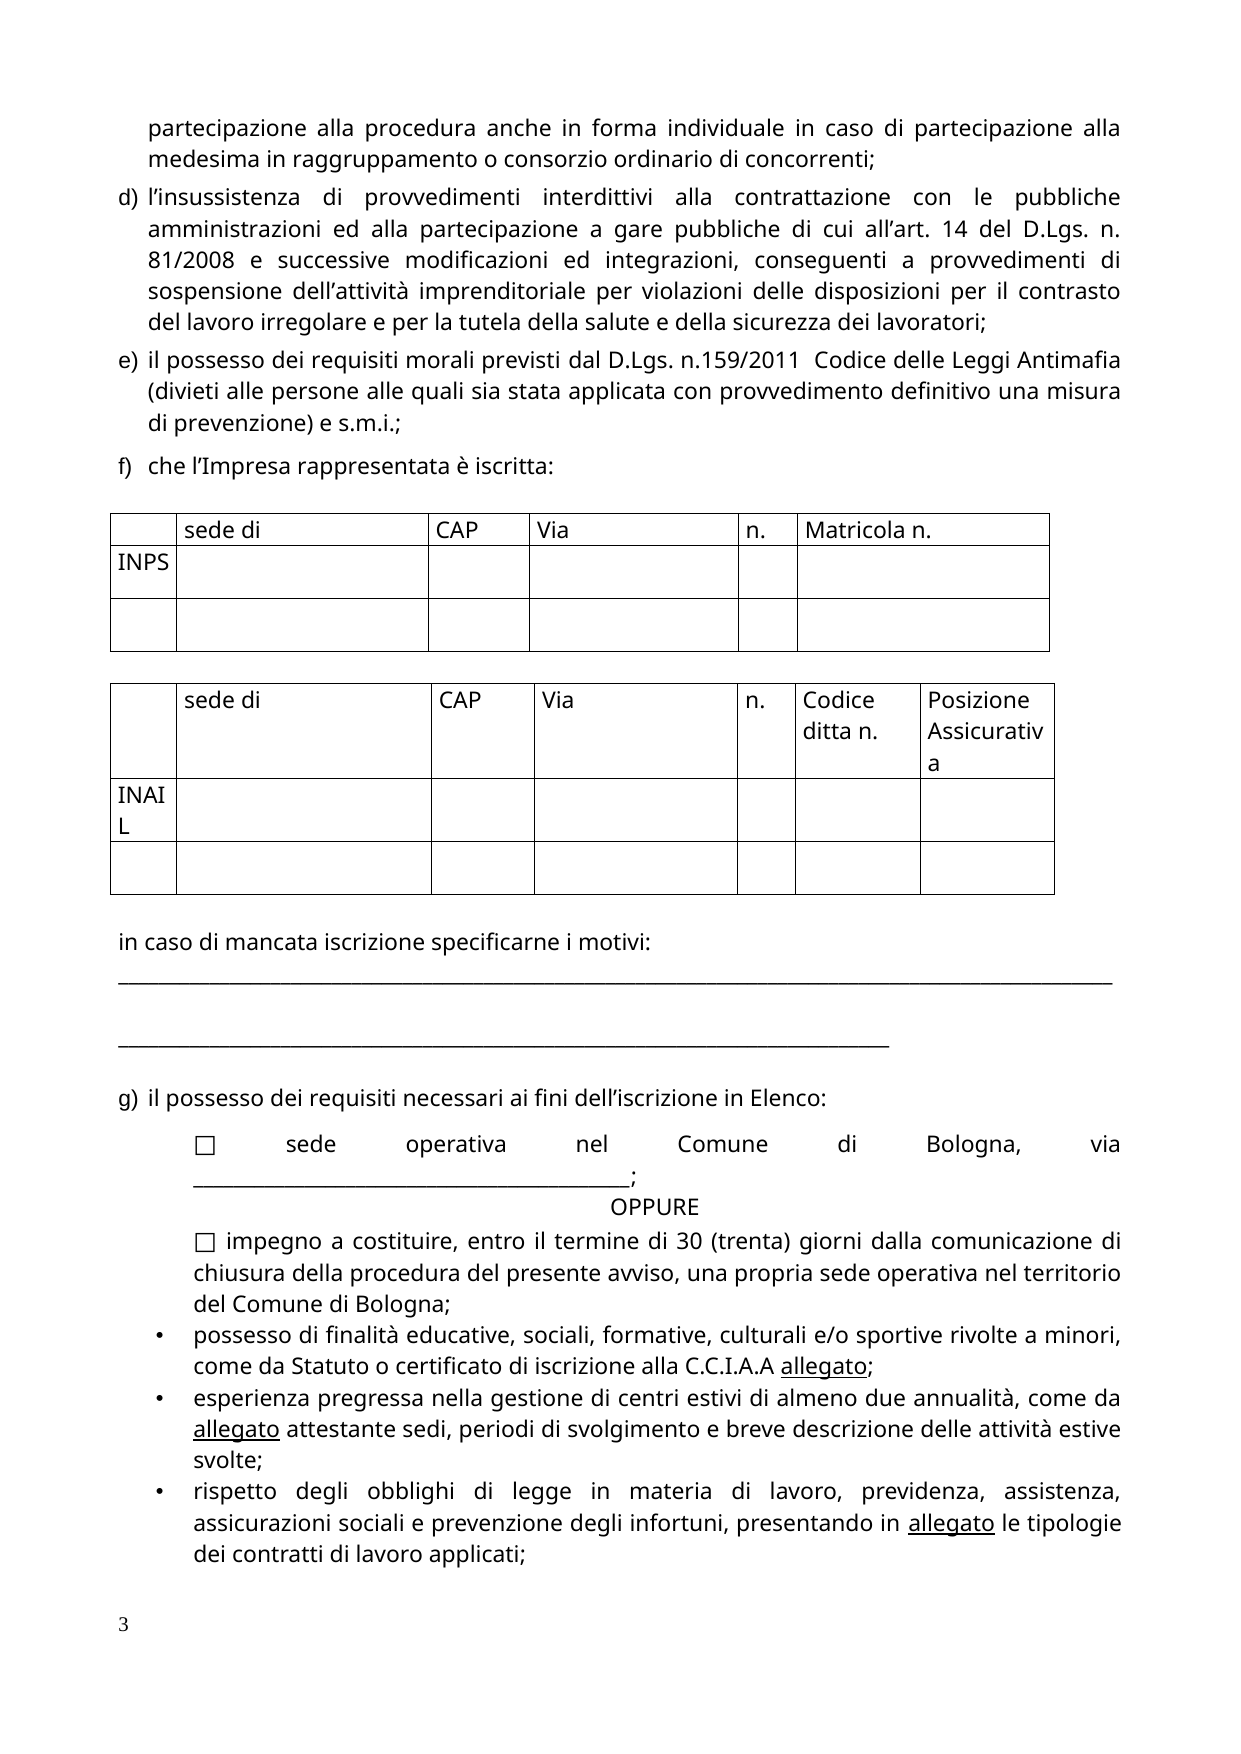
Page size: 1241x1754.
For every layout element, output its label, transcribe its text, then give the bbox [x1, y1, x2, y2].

list il possesso dei requisiti necessari ai fini dell’iscrizione in Elenco: [118, 1082, 1122, 1113]
table_cell [738, 842, 795, 894]
table_cell [738, 779, 795, 841]
list esperienza pregressa nella gestione di centri estivi di almeno due annualità, come da allegato attestante sedi, periodi di svolgimento e breve descrizione delle attività estive svolte; [156, 1382, 1122, 1475]
table_cell [921, 779, 1054, 841]
table_header CAP [432, 684, 534, 778]
table_cell [798, 546, 1049, 598]
table_header Via [530, 514, 738, 545]
list OPPURE [156, 1191, 1122, 1222]
table_cell [177, 599, 428, 651]
table_cell [921, 842, 1054, 894]
table_header n. [739, 514, 797, 545]
table_header [111, 684, 176, 778]
list □ sede operativa nel Comune di Bologna, via ___________________________________________; [156, 1126, 1122, 1191]
table_cell [432, 842, 534, 894]
table_cell [796, 842, 920, 894]
list il possesso dei requisiti morali previsti dal D.Lgs. n.159/2011 Codice delle Leggi Antimafia (divieti alle persone alle quali sia stata applicata con provvedimento definitivo una misura di prevenzione) e s.m.i.; [118, 344, 1122, 438]
table_cell [739, 599, 797, 651]
table_header [111, 514, 176, 545]
table_cell [530, 599, 738, 651]
table_cell [535, 779, 737, 841]
table_cell [432, 779, 534, 841]
list □ impegno a costituire, entro il termine di 30 (trenta) giorni dalla comunicazione di chiusura della procedura del presente avviso, una propria sede operativa nel territorio del Comune di Bologna; [156, 1222, 1122, 1319]
text ______________________________________________________________________________________________________________________________________________________________________________ [118, 957, 1122, 1051]
table_cell [798, 599, 1049, 651]
list rispetto degli obblighi di legge in materia di lavoro, previdenza, assistenza, assicurazioni sociali e prevenzione degli infortuni, presentando in allegato le tipologie dei contratti di lavoro applicati; [156, 1475, 1122, 1569]
list possesso di finalità educative, sociali, formative, culturali e/o sportive rivolte a minori, come da Statuto o certificato di iscrizione alla C.C.I.A.A allegato; [156, 1319, 1122, 1382]
table_cell [429, 546, 529, 598]
table_header sede di [177, 514, 428, 545]
table_header Codice ditta n. [796, 684, 920, 778]
table_cell [177, 779, 431, 841]
text in caso di mancata iscrizione specificarne i motivi: [118, 926, 1122, 957]
table_cell [530, 546, 738, 598]
table_cell INPS [111, 546, 176, 598]
table_cell [535, 842, 737, 894]
list che l’Impresa rappresentata è iscritta: [118, 450, 1122, 482]
table_header Matricola n. [798, 514, 1049, 545]
table_cell [429, 599, 529, 651]
list partecipazione alla procedura anche in forma individuale in caso di partecipazione alla medesima in raggruppamento o consorzio ordinario di concorrenti; [118, 112, 1122, 175]
table_cell [111, 842, 176, 894]
table_cell [739, 546, 797, 598]
table_header Posizione Assicurativa [921, 684, 1054, 778]
table_cell [111, 599, 176, 651]
table_cell [177, 546, 428, 598]
table_cell [796, 779, 920, 841]
table_header CAP [429, 514, 529, 545]
table_header sede di [177, 684, 431, 778]
table_cell INAIL [111, 779, 176, 841]
table_cell [177, 842, 431, 894]
table_header n. [738, 684, 795, 778]
list l’insussistenza di provvedimenti interdittivi alla contrattazione con le pubbliche amministrazioni ed alla partecipazione a gare pubbliche di cui all’art. 14 del D.Lgs. n. 81/2008 e successive modificazioni ed integrazioni, conseguenti a provvedimenti di sospensione dell’attività imprenditoriale per violazioni delle disposizioni per il contrasto del lavoro irregolare e per la tutela della salute e della sicurezza dei lavoratori; [118, 181, 1122, 337]
table_header Via [535, 684, 737, 778]
